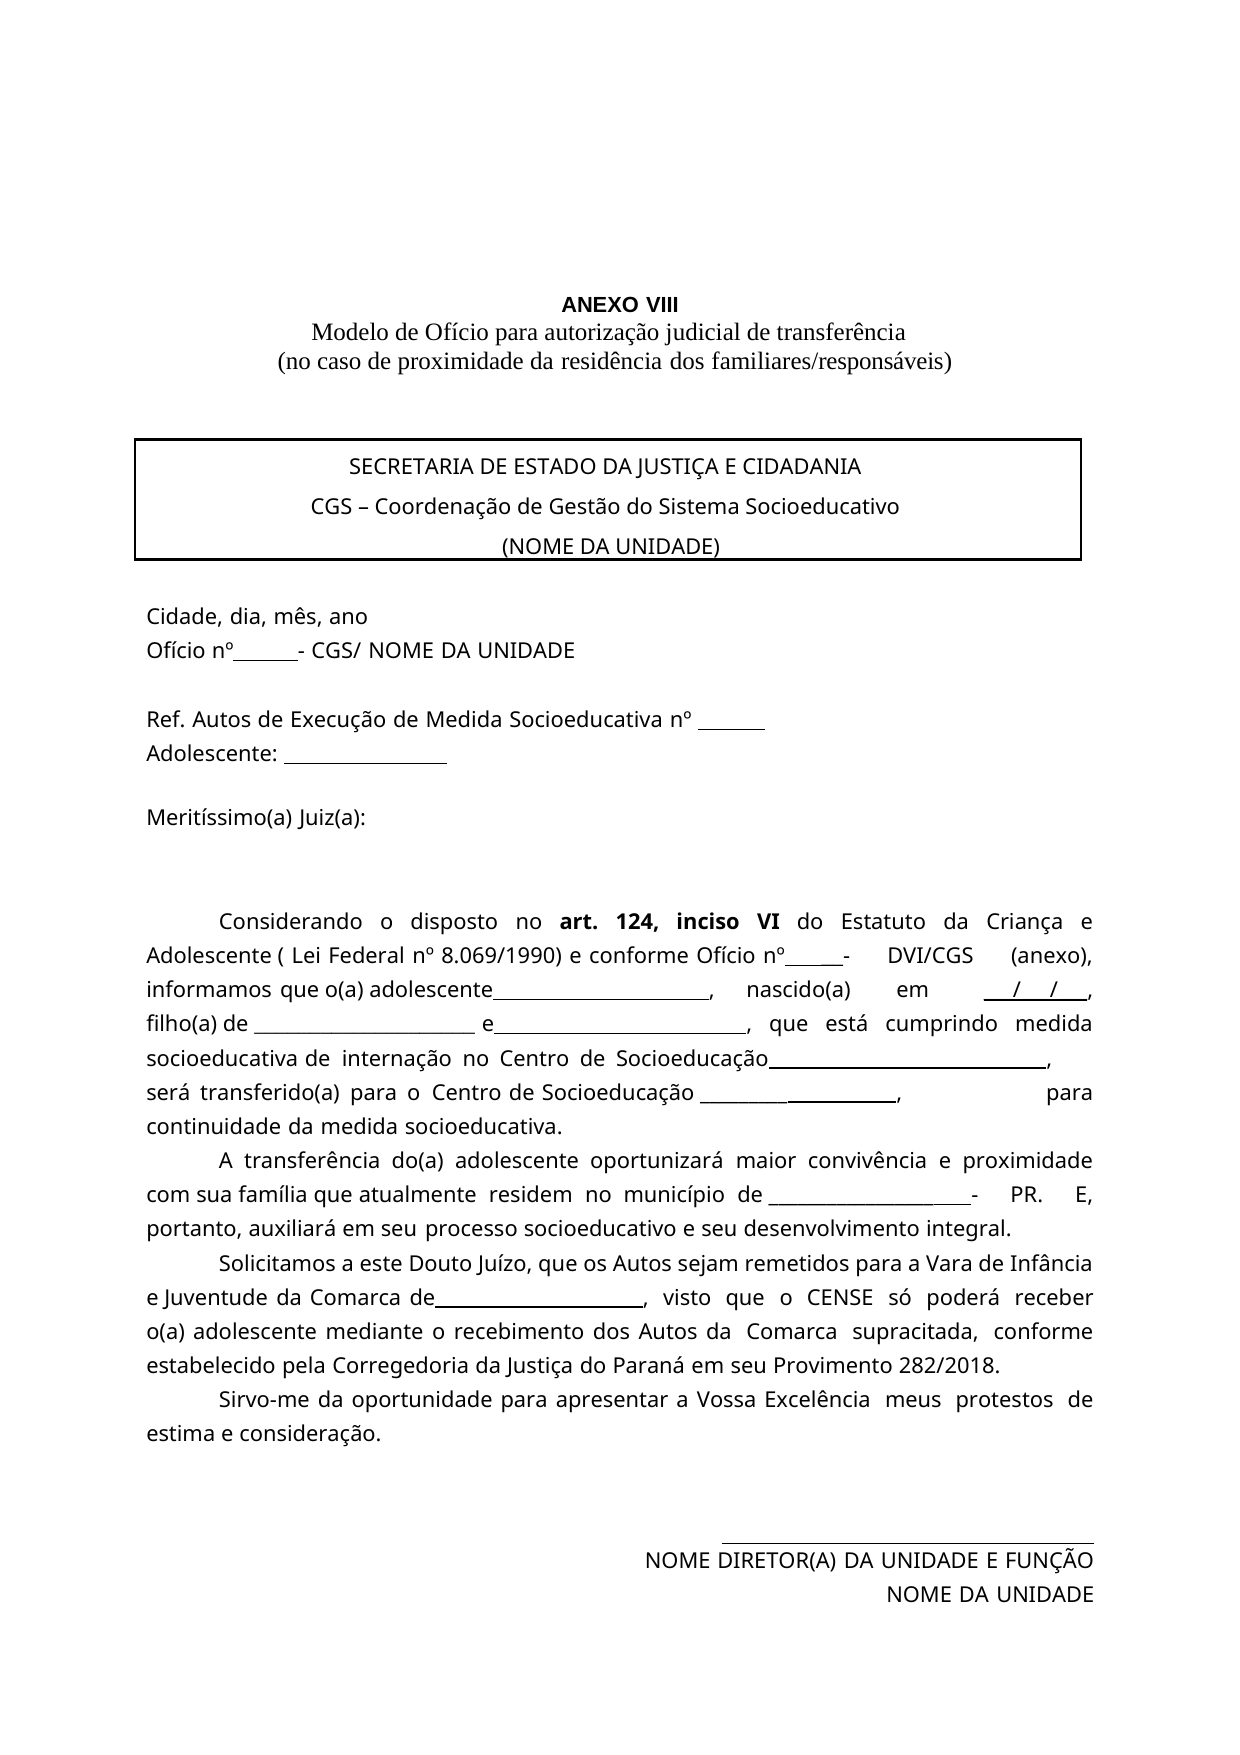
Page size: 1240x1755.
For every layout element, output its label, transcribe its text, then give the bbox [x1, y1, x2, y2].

text Cidade, dia, mês, ano [146, 601, 1106, 631]
text SECRETARIA DE ESTADO DA JUSTIÇA E CIDADANIA [259, 451, 951, 481]
text (NOME DA UNIDADE) [259, 531, 951, 558]
text A transferência do(a) adolescente oportunizará maior convivência e proximidade com sua família que atualmente residem no município de _________________ - PR. E, portanto, auxiliará em seu processo socioeducativo e seu desenvolvimento integral. [146, 1145, 1093, 1243]
subtitle ANEXO VIII [394, 292, 845, 317]
text NOME DA UNIDADE [123, 1578, 1094, 1608]
text Ref. Autos de Execução de Medida Socioeducativa nº [146, 704, 1106, 734]
text (no caso de proximidade da residência dos familiares/responsáveis) [123, 346, 1106, 374]
text Adolescente: [146, 738, 1106, 768]
text Sirvo-me da oportunidade para apresentar a Vossa Excelência meus protestos de estima e consideração. [146, 1384, 1093, 1448]
text NOME DIRETOR(A) DA UNIDADE E FUNÇÃO [123, 1541, 1094, 1574]
text CGS – Coordenação de Gestão do Sistema Socioeducativo [259, 491, 951, 521]
text Modelo de Ofício para autorização judicial de transferência [123, 317, 1106, 346]
text Meritíssimo(a) Juiz(a): [146, 802, 1106, 831]
text Solicitamos a este Douto Juízo, que os Autos sejam remetidos para a Vara de Infância e Juventude da Comarca de , visto que o CENSE só poderá receber o(a) adolescente mediante o recebimento dos Autos da Comarca supracitada, conforme estabelecido pela Corregedoria da Justiça do Paraná em seu Provimento 282/2018. [146, 1248, 1093, 1380]
text Considerando o disposto no art. 124, inciso VI do Estatuto da Criança e Adolescente ( Lei Federal nº 8.069/1990) e conforme Ofício nº __- DVI/CGS (anexo), informamos que o(a) adolescente , nascido(a) em ___/___/___, filho(a) de ____________________ e , que está cumprindo medida socioeducativa de internação no Centro de Socioeducação , será transferido(a) para o Centro de Socioeducação _________ , para continuidade da medida socioeducativa. [146, 906, 1093, 1141]
text Ofício nº - CGS/ NOME DA UNIDADE [146, 635, 1106, 664]
